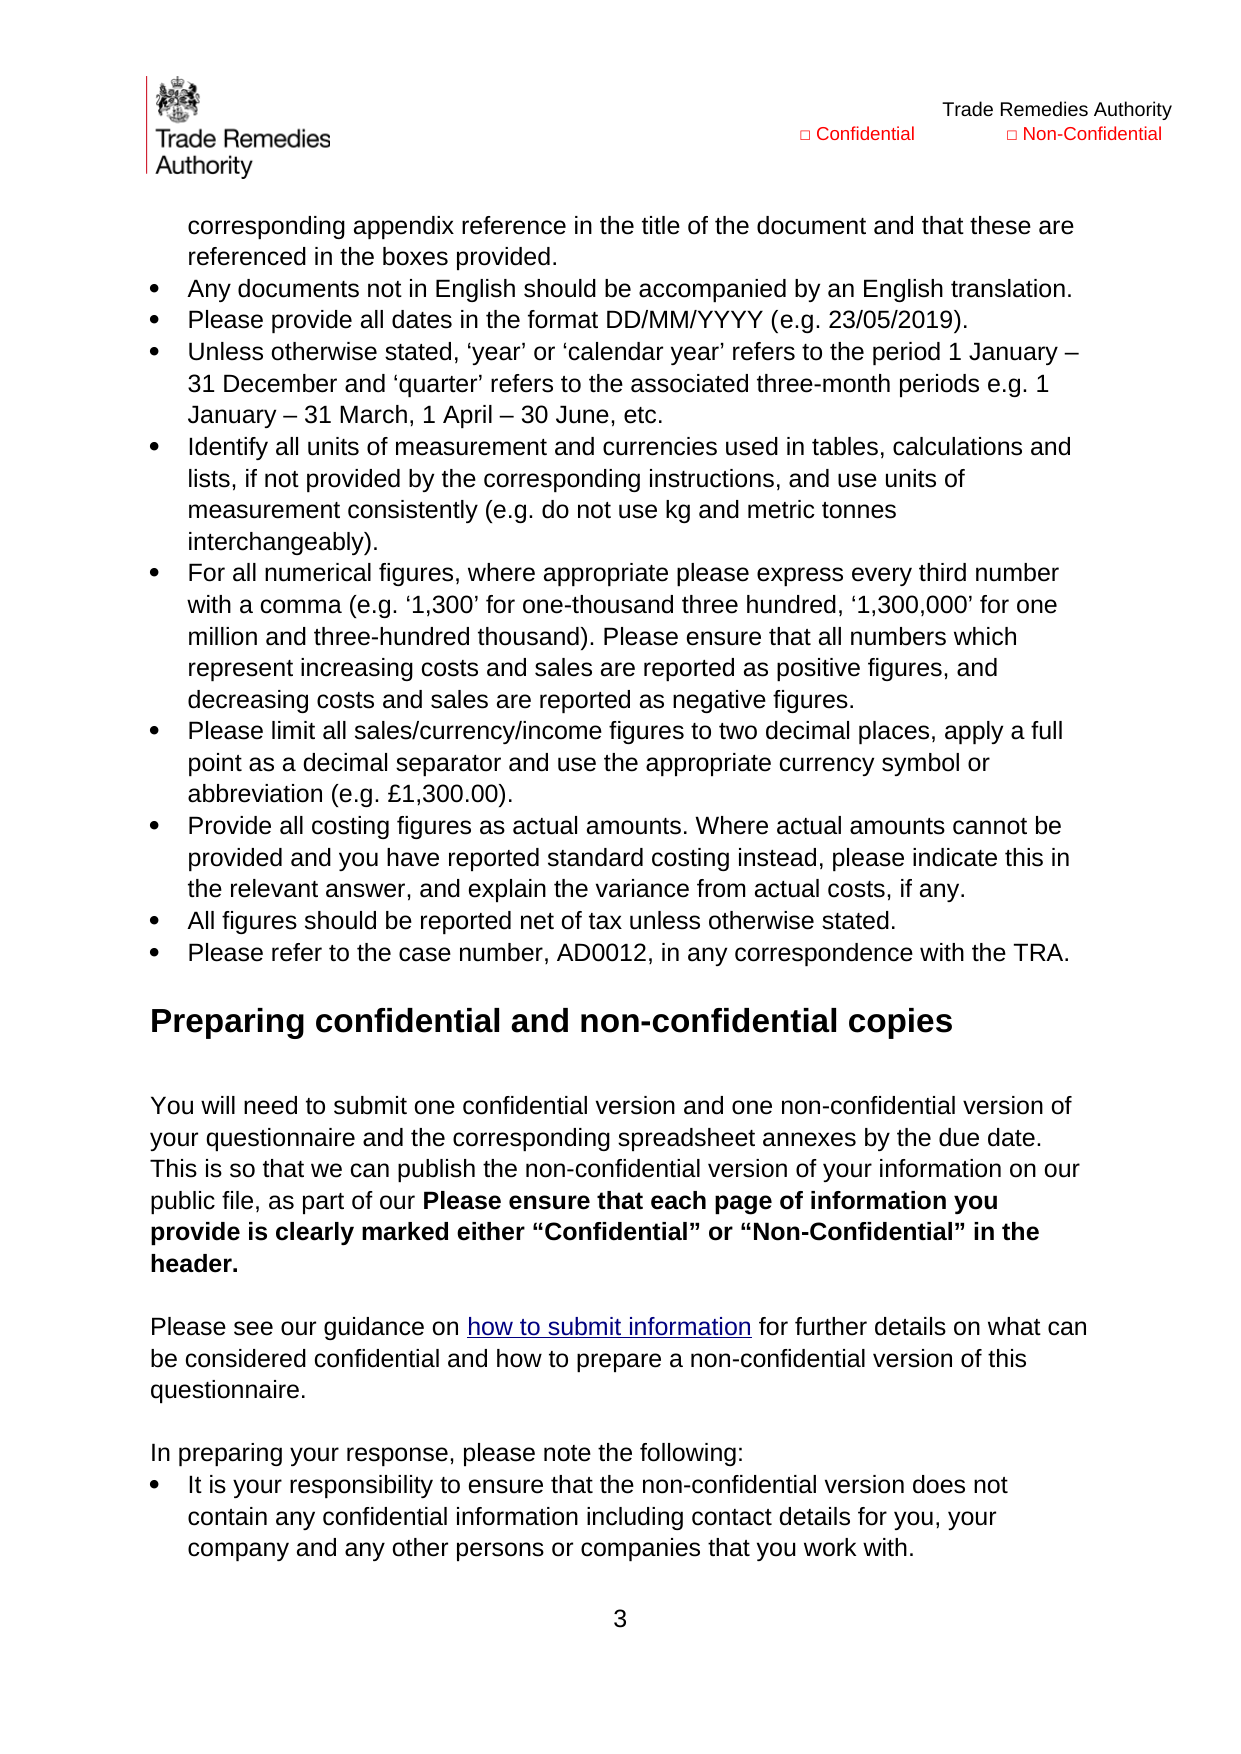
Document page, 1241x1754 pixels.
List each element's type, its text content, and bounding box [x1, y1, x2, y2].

list Provide all costing figures as actual amounts. Where actual amounts cannot be provided and you have reported standard costing instead, please indicate this in the relevant answer, and explain the variance from actual costs, if any. [150, 811, 1090, 903]
list All figures should be reported net of tax unless otherwise stated. [150, 906, 1090, 935]
list Please provide all dates in the format DD/MM/YYYY (e.g. 23/05/2019). [150, 306, 1090, 334]
subtitle Preparing confidential and non-confidential copies [150, 1001, 1090, 1039]
text In preparing your response, please note the following: [150, 1438, 1090, 1467]
list For all numerical figures, where appropriate please express every third number with a comma (e.g. ‘1,300’ for one-thousand three hundred, ‘1,300,000’ for one million and three-hundred thousand). Please ensure that all numbers which represent increasing costs and sales are reported as positive figures, and decreasing costs and sales are reported as negative figures. [150, 558, 1090, 713]
list corresponding appendix reference in the title of the document and that these are referenced in the boxes provided. [150, 211, 1090, 271]
list Any documents not in English should be accompanied by an English translation. [150, 274, 1090, 303]
list Please refer to the case number, AD0012, in any correspondence with the TRA. [150, 937, 1090, 966]
list Please limit all sales/currency/income figures to two decimal places, apply a full point as a decimal separator and use the appropriate currency symbol or abbreviation (e.g. £1,300.00). [150, 716, 1090, 808]
list Unless otherwise stated, ‘year’ or ‘calendar year’ refers to the period 1 January – 31 December and ‘quarter’ refers to the associated three-month periods e.g. 1 January – 31 March, 1 April – 30 June, etc. [150, 337, 1090, 429]
list Identify all units of measurement and currencies used in tables, calculations and lists, if not provided by the corresponding instructions, and use units of measurement consistently (e.g. do not use kg and metric tonnes interchangeably). [150, 432, 1090, 556]
text Please see our guidance on how to submit information for further details on what can be considered confidential and how to prepare a non-confidential version of this questionnaire. [150, 1312, 1090, 1404]
text You will need to submit one confidential version and one non-confidential version of your questionnaire and the corresponding spreadsheet annexes by the due date. This is so that we can publish the non-confidential version of your information on our public file, as part of our Please ensure that each page of information you provide is clearly marked either “Confidential” or “Non-Confidential” in the header. [150, 1091, 1090, 1278]
list It is your responsibility to ensure that the non-confidential version does not contain any confidential information including contact details for you, your company and any other persons or companies that you work with. [150, 1470, 1090, 1562]
